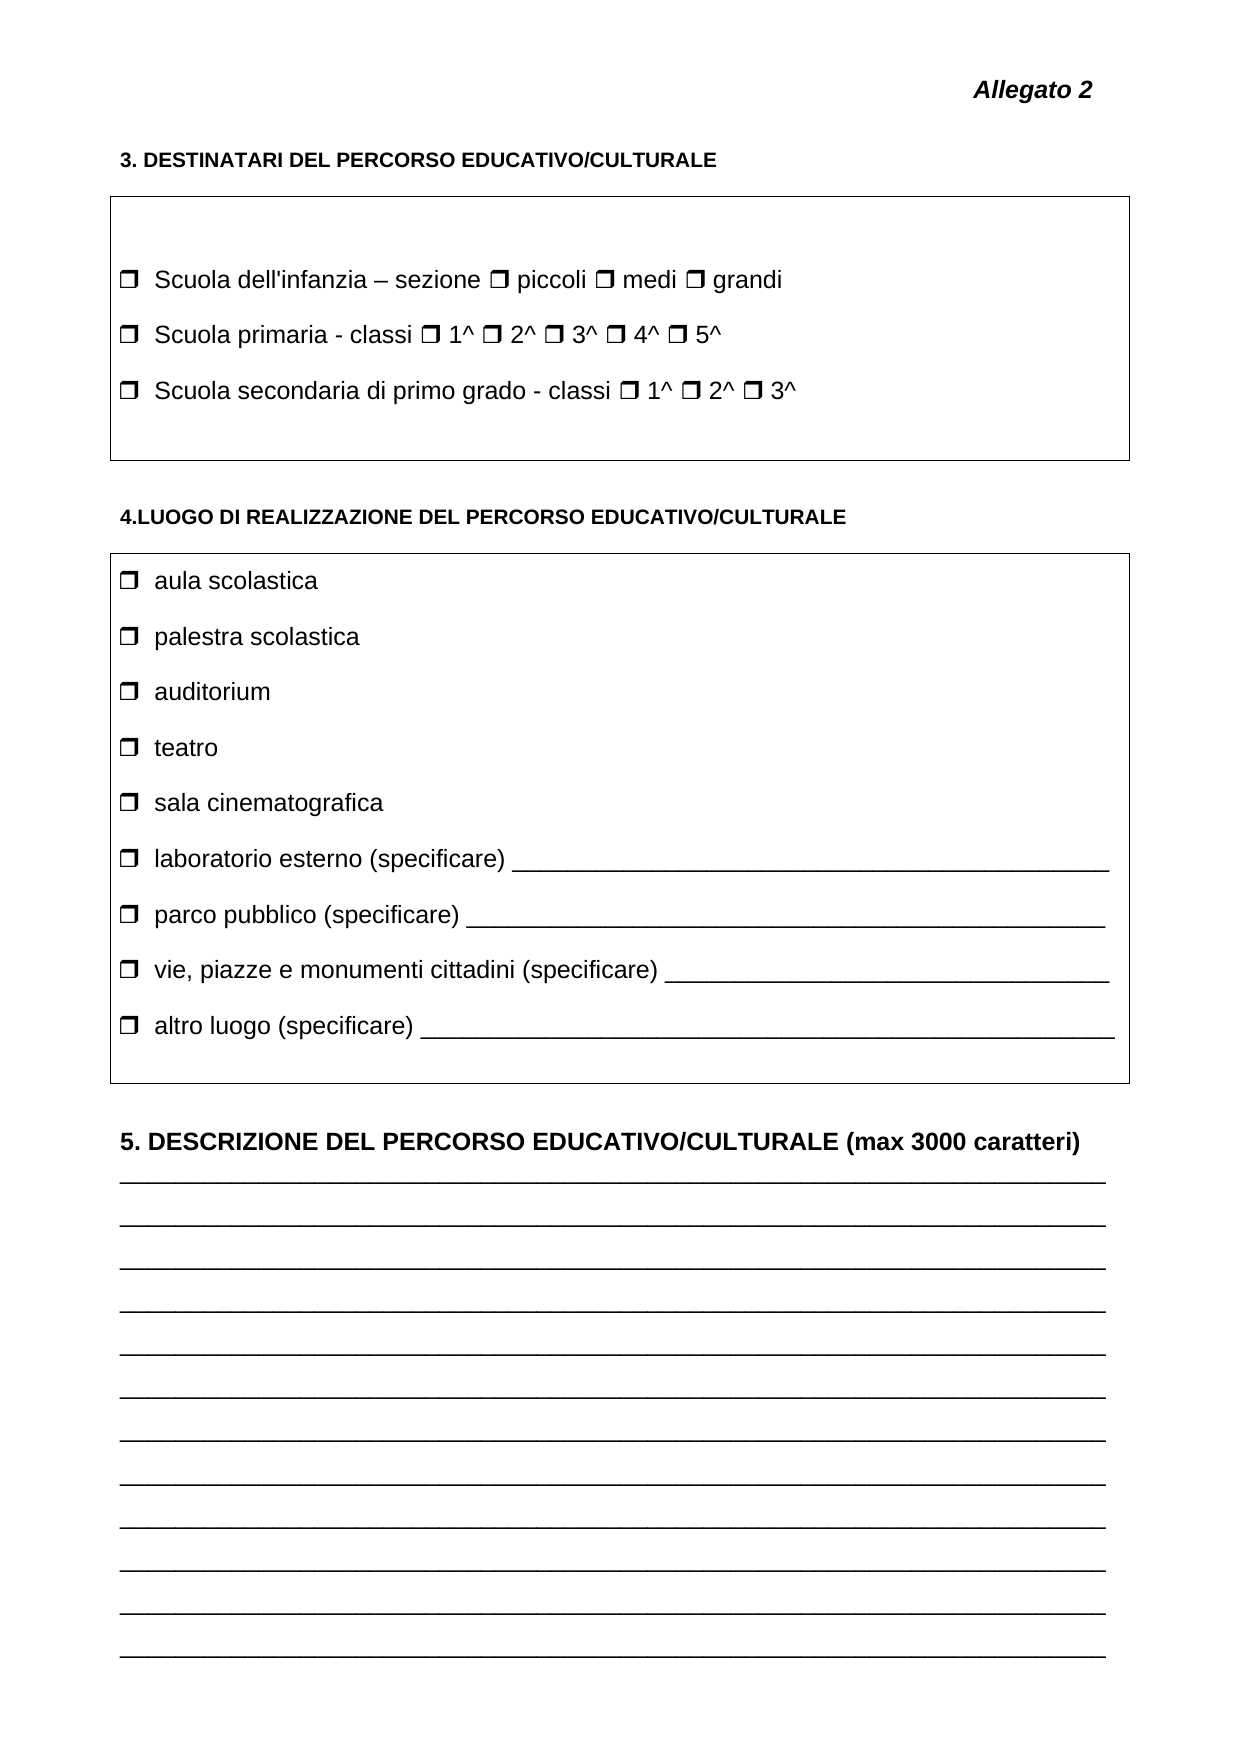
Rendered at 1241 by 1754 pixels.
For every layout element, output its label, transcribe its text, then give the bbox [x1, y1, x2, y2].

text _______________________________________________________________________ [120, 1414, 1120, 1443]
text _______________________________________________________________________ [120, 1458, 1120, 1486]
text 4.LUOGO DI REALIZZAZIONE DEL PERCORSO EDUCATIVO/CULTURALE [120, 504, 1120, 528]
table_header  aula scolastica  palestra scolastica  auditorium  teatro  sala cinematografica  laboratorio esterno (specificare) ___________________________________________  parco pubblico (specificare) ______________________________________________  vie, piazze e monumenti cittadini (specificare) ________________________________  altro luogo (specificare) __________________________________________________ [111, 554, 1129, 1083]
text _______________________________________________________________________ [120, 1199, 1120, 1228]
table_header  Scuola dell'infanzia – sezione  piccoli  medi  grandi  Scuola primaria - classi  1^  2^  3^  4^  5^  Scuola secondaria di primo grado - classi  1^  2^  3^ [111, 197, 1129, 460]
text _______________________________________________________________________ [120, 1242, 1120, 1271]
text _______________________________________________________________________ [120, 1544, 1120, 1573]
text _______________________________________________________________________ [120, 1371, 1120, 1400]
text 3. DESTINATARI DEL PERCORSO EDUCATIVO/CULTURALE [120, 148, 1120, 172]
text _______________________________________________________________________ [120, 1501, 1120, 1529]
text _______________________________________________________________________ [120, 1285, 1120, 1314]
text _______________________________________________________________________ [120, 1587, 1120, 1616]
text _______________________________________________________________________ [120, 1156, 1120, 1184]
text 5. DESCRIZIONE DEL PERCORSO EDUCATIVO/CULTURALE (max 3000 caratteri) [120, 1127, 1120, 1156]
text _______________________________________________________________________ [120, 1630, 1120, 1659]
text _______________________________________________________________________ [120, 1328, 1120, 1357]
